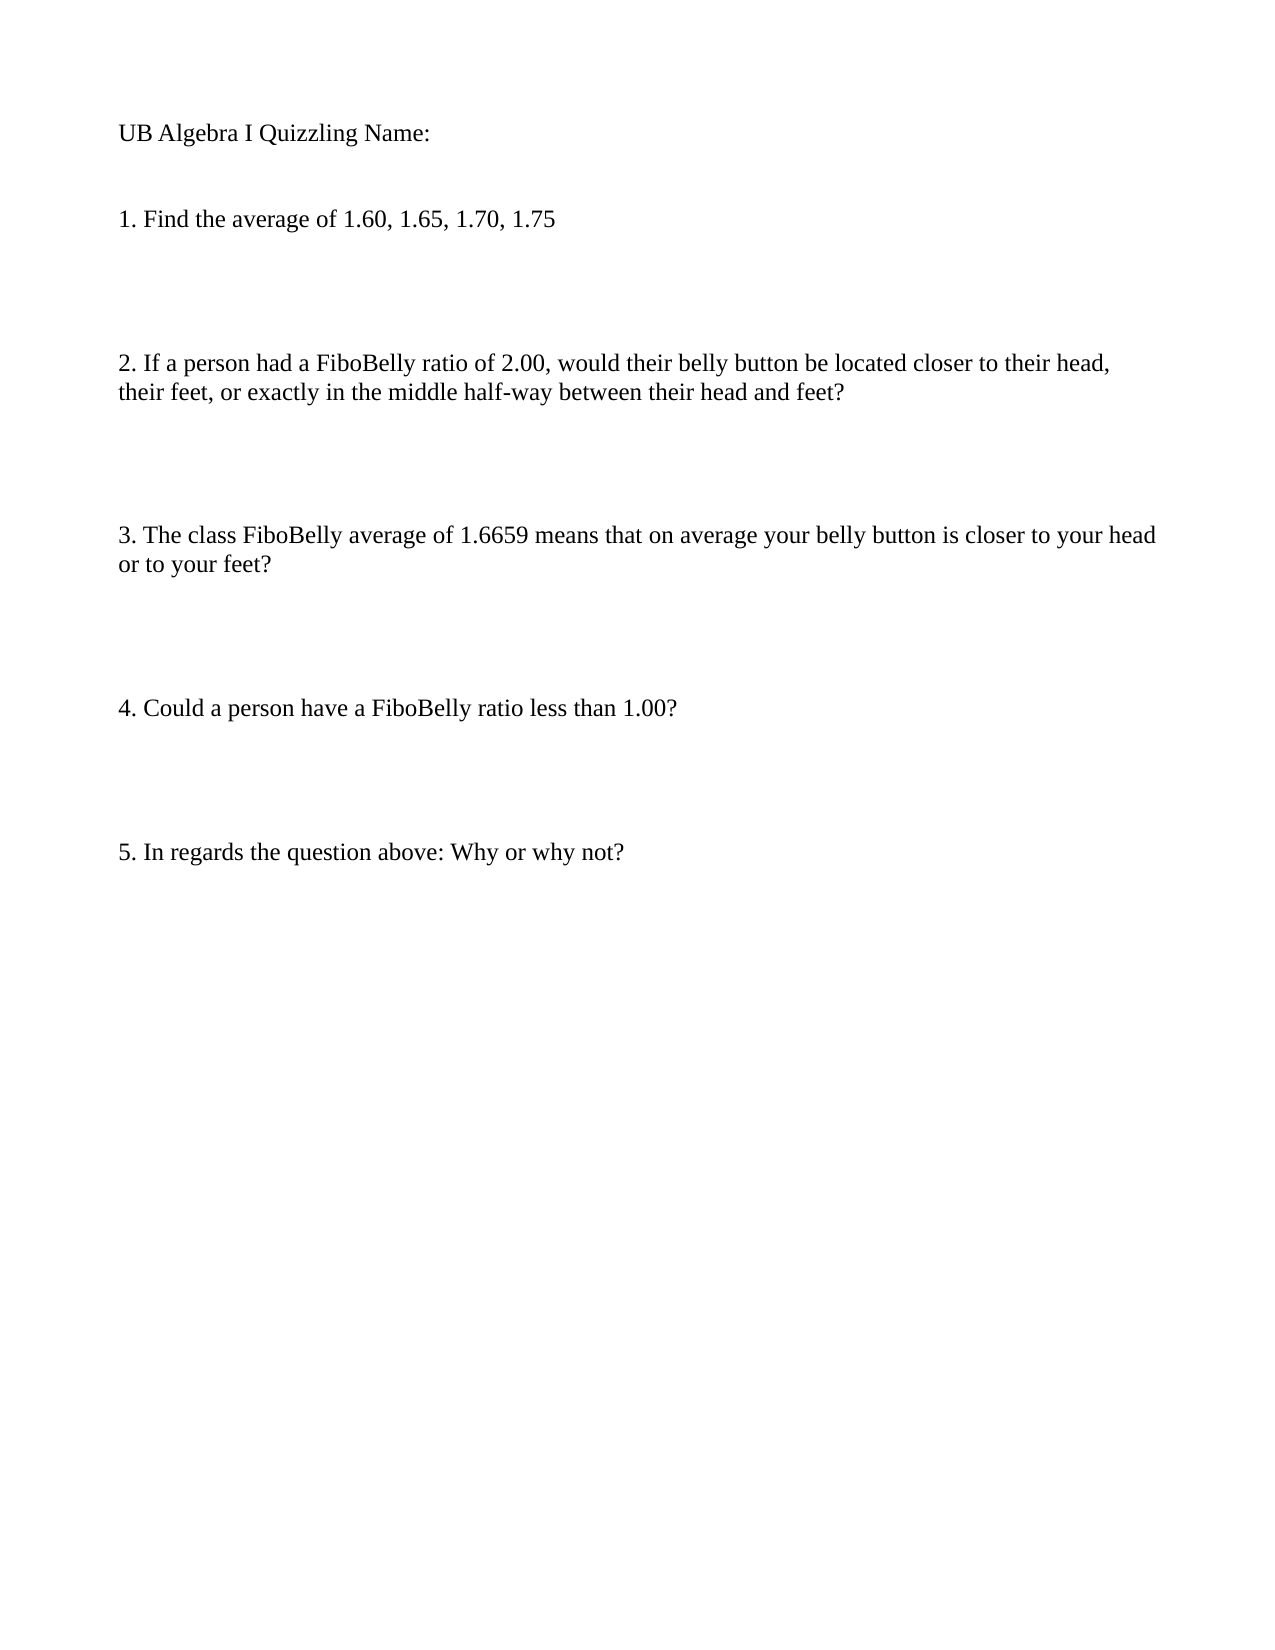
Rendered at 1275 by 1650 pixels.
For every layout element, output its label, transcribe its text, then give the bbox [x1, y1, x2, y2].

text UB Algebra I Quizzling Name: [118, 118, 1157, 147]
text 1. Find the average of 1.60, 1.65, 1.70, 1.75 [118, 204, 1157, 233]
text 5. In regards the question above: Why or why not? [118, 837, 1157, 866]
text 4. Could a person have a FiboBelly ratio less than 1.00? [118, 693, 1157, 722]
text 2. If a person had a FiboBelly ratio of 2.00, would their belly button be located closer to their head, their feet, or exactly in the middle half-way between their head and feet? [118, 348, 1157, 406]
text 3. The class FiboBelly average of 1.6659 means that on average your belly button is closer to your head or to your feet? [118, 521, 1157, 578]
